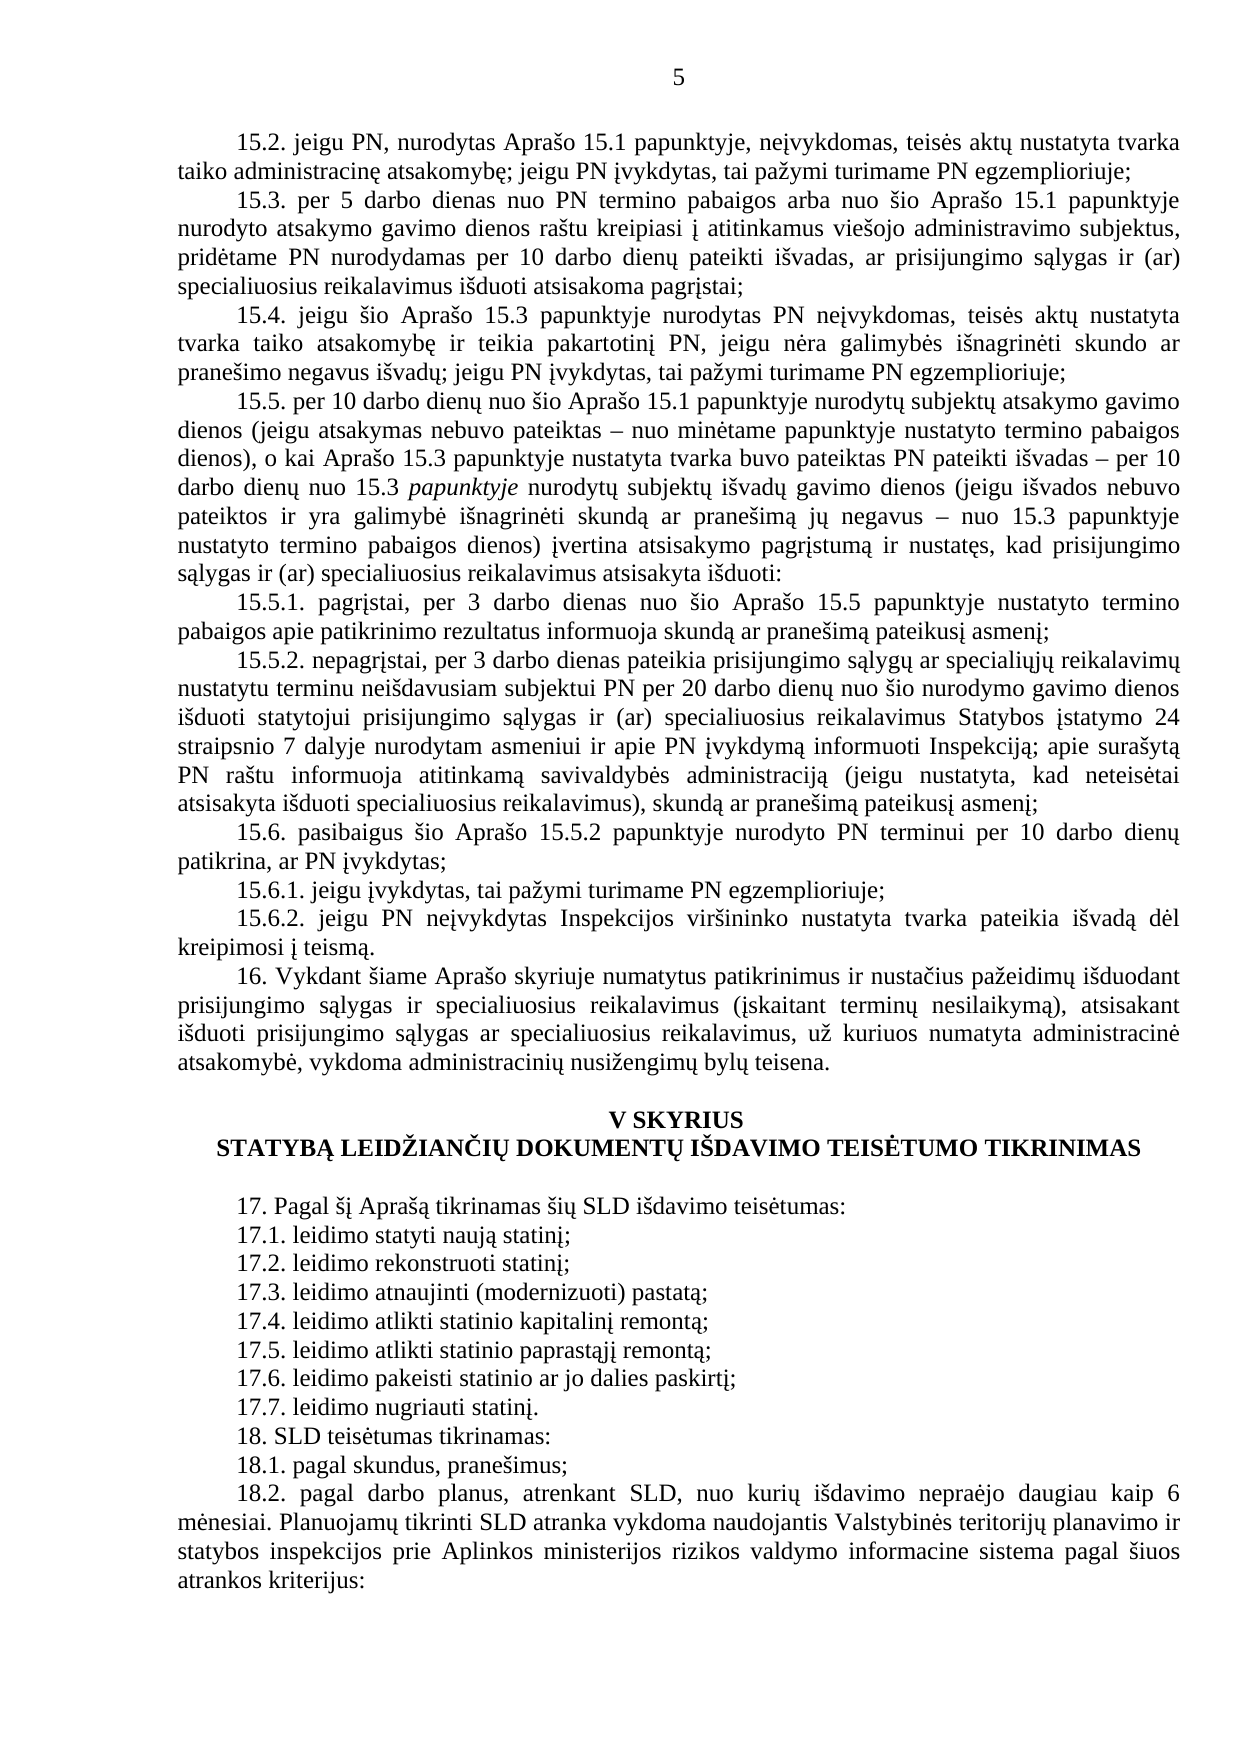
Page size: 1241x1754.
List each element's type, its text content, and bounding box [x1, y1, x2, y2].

text 18.1. pagal skundus, pranešimus; [177, 1450, 1181, 1478]
text 18. SLD teisėtumas tikrinamas: [177, 1421, 1181, 1450]
text STATYBĄ LEIDŽIANČIŲ DOKUMENTŲ IŠDAVIMO TEISĖTUMO TIKRINIMAS [177, 1133, 1181, 1162]
text 15.6.2. jeigu PN neįvykdytas Inspekcijos viršininko nustatyta tvarka pateikia išvadą dėl kreipimosi į teismą. [177, 903, 1181, 961]
text 15.5.1. pagrįstai, per 3 darbo dienas nuo šio Aprašo 15.5 papunktyje nustatyto termino pabaigos apie patikrinimo rezultatus informuoja skundą ar pranešimą pateikusį asmenį; [177, 587, 1181, 645]
text 16. Vykdant šiame Aprašo skyriuje numatytus patikrinimus ir nustačius pažeidimų išduodant prisijungimo sąlygas ir specialiuosius reikalavimus (įskaitant terminų nesilaikymą), atsisakant išduoti prisijungimo sąlygas ar specialiuosius reikalavimus, už kuriuos numatyta administracinė atsakomybė, vykdoma administracinių nusižengimų bylų teisena. [177, 961, 1181, 1076]
text 15.5.2. nepagrįstai, per 3 darbo dienas pateikia prisijungimo sąlygų ar specialiųjų reikalavimų nustatytu terminu neišdavusiam subjektui PN per 20 darbo dienų nuo šio nurodymo gavimo dienos išduoti statytojui prisijungimo sąlygas ir (ar) specialiuosius reikalavimus Statybos įstatymo 24 straipsnio 7 dalyje nurodytam asmeniui ir apie PN įvykdymą informuoti Inspekciją; apie surašytą PN raštu informuoja atitinkamą savivaldybės administraciją (jeigu nustatyta, kad neteisėtai atsisakyta išduoti specialiuosius reikalavimus), skundą ar pranešimą pateikusį asmenį; [177, 645, 1181, 817]
text 17.3. leidimo atnaujinti (modernizuoti) pastatą; [177, 1277, 1181, 1306]
text 17.2. leidimo rekonstruoti statinį; [177, 1248, 1181, 1277]
text 17.7. leidimo nugriauti statinį. [177, 1392, 1181, 1421]
text 17.4. leidimo atlikti statinio kapitalinį remontą; [177, 1306, 1181, 1335]
text 15.5. per 10 darbo dienų nuo šio Aprašo 15.1 papunktyje nurodytų subjektų atsakymo gavimo dienos (jeigu atsakymas nebuvo pateiktas – nuo minėtame papunktyje nustatyto termino pabaigos dienos), o kai Aprašo 15.3 papunktyje nustatyta tvarka buvo pateiktas PN pateikti išvadas – per 10 darbo dienų nuo 15.3 papunktyje nurodytų subjektų išvadų gavimo dienos (jeigu išvados nebuvo pateiktos ir yra galimybė išnagrinėti skundą ar pranešimą jų negavus – nuo 15.3 papunktyje nustatyto termino pabaigos dienos) įvertina atsisakymo pagrįstumą ir nustatęs, kad prisijungimo sąlygas ir (ar) specialiuosius reikalavimus atsisakyta išduoti: [177, 386, 1181, 587]
text 17.1. leidimo statyti naują statinį; [177, 1220, 1181, 1248]
text 15.6. pasibaigus šio Aprašo 15.5.2 papunktyje nurodyto PN terminui per 10 darbo dienų patikrina, ar PN įvykdytas; [177, 817, 1181, 875]
text 17. Pagal šį Aprašą tikrinamas šių SLD išdavimo teisėtumas: [177, 1191, 1181, 1220]
text V SKYRIUS [177, 1105, 1181, 1133]
text 15.4. jeigu šio Aprašo 15.3 papunktyje nurodytas PN neįvykdomas, teisės aktų nustatyta tvarka taiko atsakomybę ir teikia pakartotinį PN, jeigu nėra galimybės išnagrinėti skundo ar pranešimo negavus išvadų; jeigu PN įvykdytas, tai pažymi turimame PN egzemplioriuje; [177, 300, 1181, 386]
text 15.3. per 5 darbo dienas nuo PN termino pabaigos arba nuo šio Aprašo 15.1 papunktyje nurodyto atsakymo gavimo dienos raštu kreipiasi į atitinkamus viešojo administravimo subjektus, pridėtame PN nurodydamas per 10 darbo dienų pateikti išvadas, ar prisijungimo sąlygas ir (ar) specialiuosius reikalavimus išduoti atsisakoma pagrįstai; [177, 185, 1181, 300]
text 15.2. jeigu PN, nurodytas Aprašo 15.1 papunktyje, neįvykdomas, teisės aktų nustatyta tvarka taiko administracinę atsakomybę; jeigu PN įvykdytas, tai pažymi turimame PN egzemplioriuje; [177, 127, 1181, 185]
text 18.2. pagal darbo planus, atrenkant SLD, nuo kurių išdavimo nepraėjo daugiau kaip 6 mėnesiai. Planuojamų tikrinti SLD atranka vykdoma naudojantis Valstybinės teritorijų planavimo ir statybos inspekcijos prie Aplinkos ministerijos rizikos valdymo informacine sistema pagal šiuos atrankos kriterijus: [177, 1478, 1181, 1593]
text 17.5. leidimo atlikti statinio paprastąjį remontą; [177, 1335, 1181, 1363]
text 17.6. leidimo pakeisti statinio ar jo dalies paskirtį; [177, 1363, 1181, 1392]
text 15.6.1. jeigu įvykdytas, tai pažymi turimame PN egzemplioriuje; [177, 875, 1181, 903]
